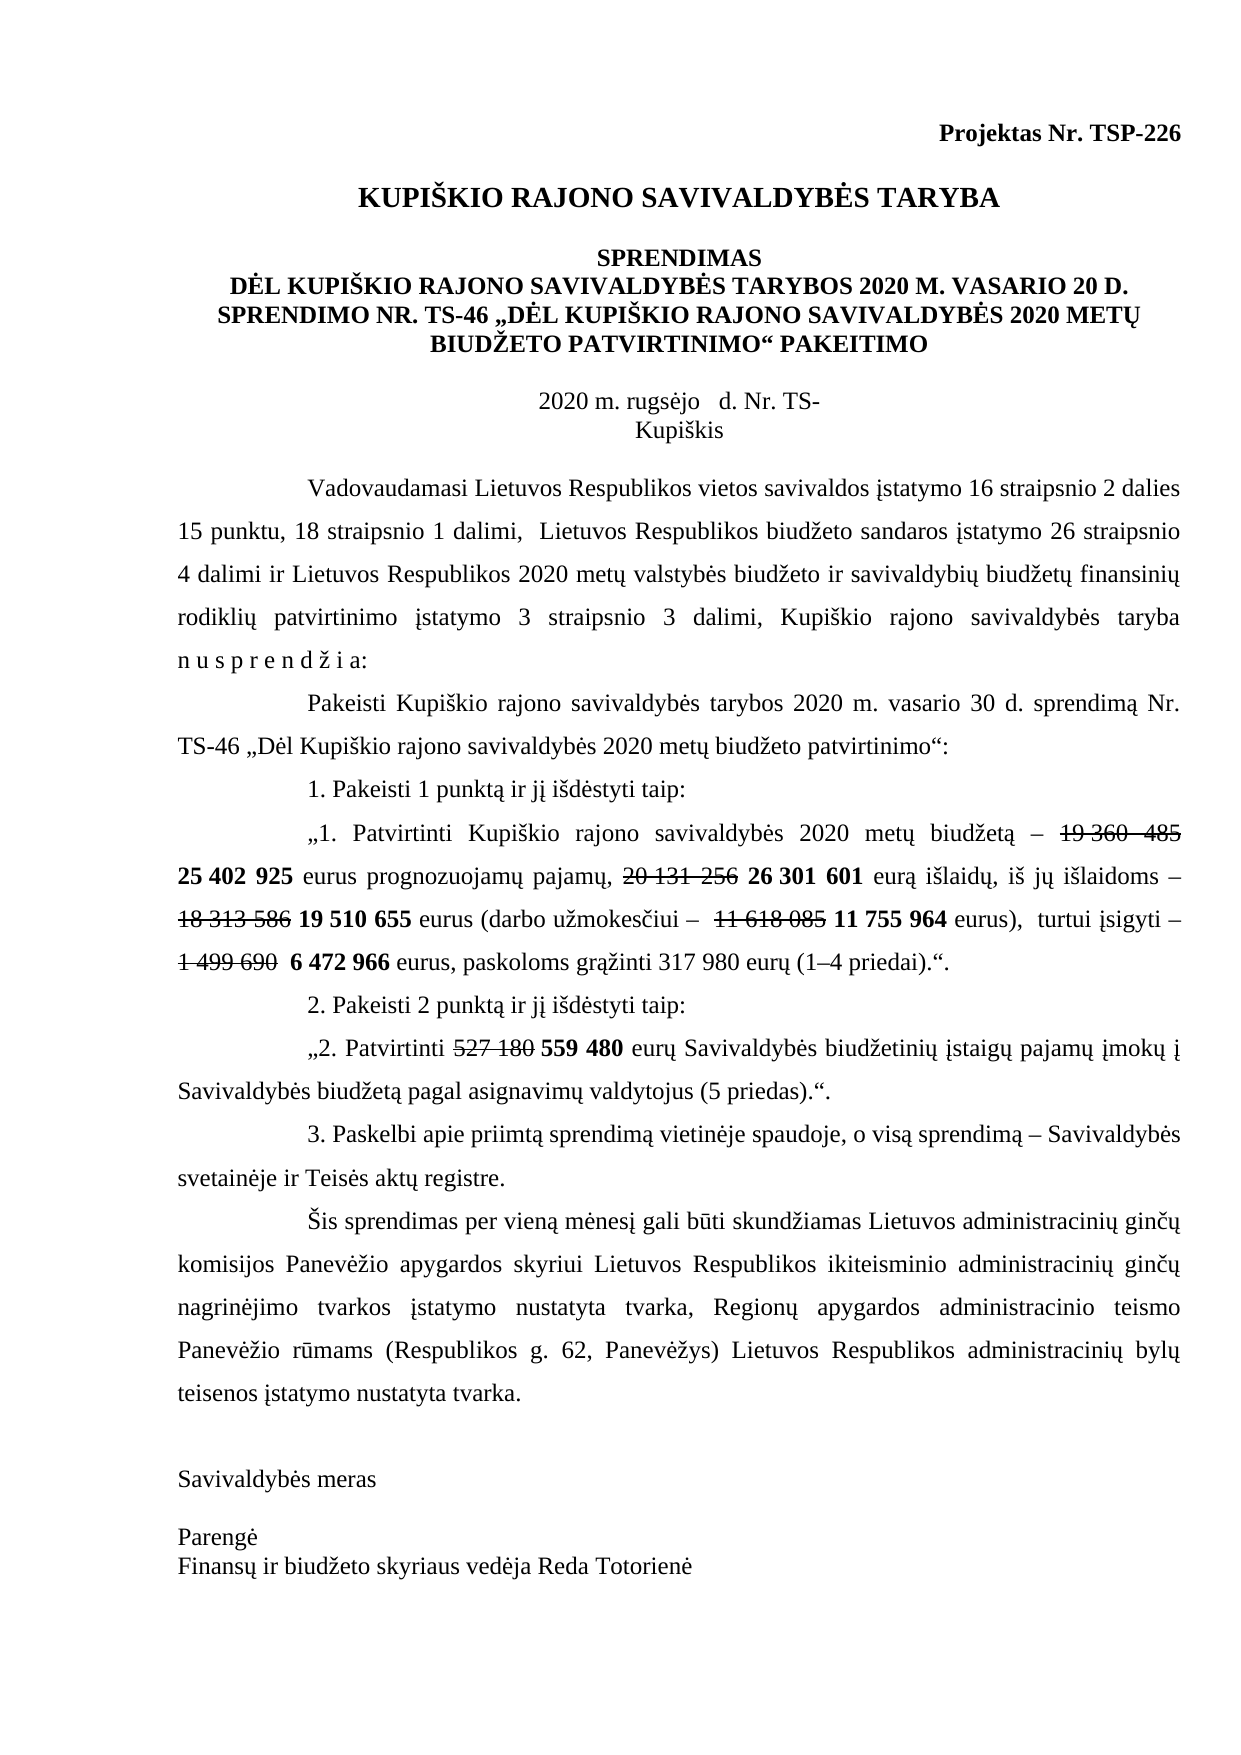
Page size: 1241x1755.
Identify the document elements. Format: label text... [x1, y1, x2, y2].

text Projektas Nr. TSP-226 [177, 118, 1181, 147]
text DĖL KUPIŠKIO RAJONO SAVIVALDYBĖS TARYBOS 2020 M. VASARIO 20 D. SPRENDIMO NR. TS-46 „DĖL KUPIŠKIO RAJONO SAVIVALDYBĖS 2020 METŲ BIUDŽETO PATVIRTINIMO“ PAKEITIMO [177, 271, 1181, 358]
text SPRENDIMAS [177, 243, 1181, 271]
text Kupiškis [177, 415, 1181, 444]
text 1. Pakeisti 1 punktą ir jį išdėstyti taip: [177, 774, 1181, 803]
text Parengė [177, 1522, 1181, 1551]
text 2. Pakeisti 2 punktą ir jį išdėstyti taip: [177, 990, 1181, 1019]
text 3. Paskelbi apie priimtą sprendimą vietinėje spaudoje, o visą sprendimą – Savivaldybės svetainėje ir Teisės aktų registre. [177, 1119, 1181, 1191]
text Finansų ir biudžeto skyriaus vedėja Reda Totorienė [177, 1551, 1181, 1579]
text KUPIŠKIO RAJONO SAVIVALDYBĖS TARYBA [177, 180, 1181, 214]
text Pakeisti Kupiškio rajono savivaldybės tarybos 2020 m. vasario 30 d. sprendimą Nr. TS-46 „Dėl Kupiškio rajono savivaldybės 2020 metų biudžeto patvirtinimo“: [177, 688, 1181, 760]
text 2020 m. rugsėjo d. Nr. TS- [177, 386, 1181, 415]
text Savivaldybės meras [177, 1464, 1181, 1493]
text „2. Patvirtinti 527 180 559 480 eurų Savivaldybės biudžetinių įstaigų pajamų įmokų į Savivaldybės biudžetą pagal asignavimų valdytojus (5 priedas).“. [177, 1033, 1181, 1105]
text „1. Patvirtinti Kupiškio rajono savivaldybės 2020 metų biudžetą – 19 360 485 25 402 925 eurus prognozuojamų pajamų, 20 131 256 26 301 601 eurą išlaidų, iš jų išlaidoms – 18 313 586 19 510 655 eurus (darbo užmokesčiui – 11 618 085 11 755 964 eurus), turtui įsigyti – 1 499 690 6 472 966 eurus, paskoloms grąžinti 317 980 eurų (1–4 priedai).“. [177, 818, 1181, 976]
text Šis sprendimas per vieną mėnesį gali būti skundžiamas Lietuvos administracinių ginčų komisijos Panevėžio apygardos skyriui Lietuvos Respublikos ikiteisminio administracinių ginčų nagrinėjimo tvarkos įstatymo nustatyta tvarka, Regionų apygardos administracinio teismo Panevėžio rūmams (Respublikos g. 62, Panevėžys) Lietuvos Respublikos administracinių bylų teisenos įstatymo nustatyta tvarka. [177, 1206, 1181, 1407]
text Vadovaudamasi Lietuvos Respublikos vietos savivaldos įstatymo 16 straipsnio 2 dalies 15 punktu, 18 straipsnio 1 dalimi, Lietuvos Respublikos biudžeto sandaros įstatymo 26 straipsnio 4 dalimi ir Lietuvos Respublikos 2020 metų valstybės biudžeto ir savivaldybių biudžetų finansinių rodiklių patvirtinimo įstatymo 3 straipsnio 3 dalimi, Kupiškio rajono savivaldybės taryba n u s p r e n d ž i a: [177, 473, 1181, 674]
